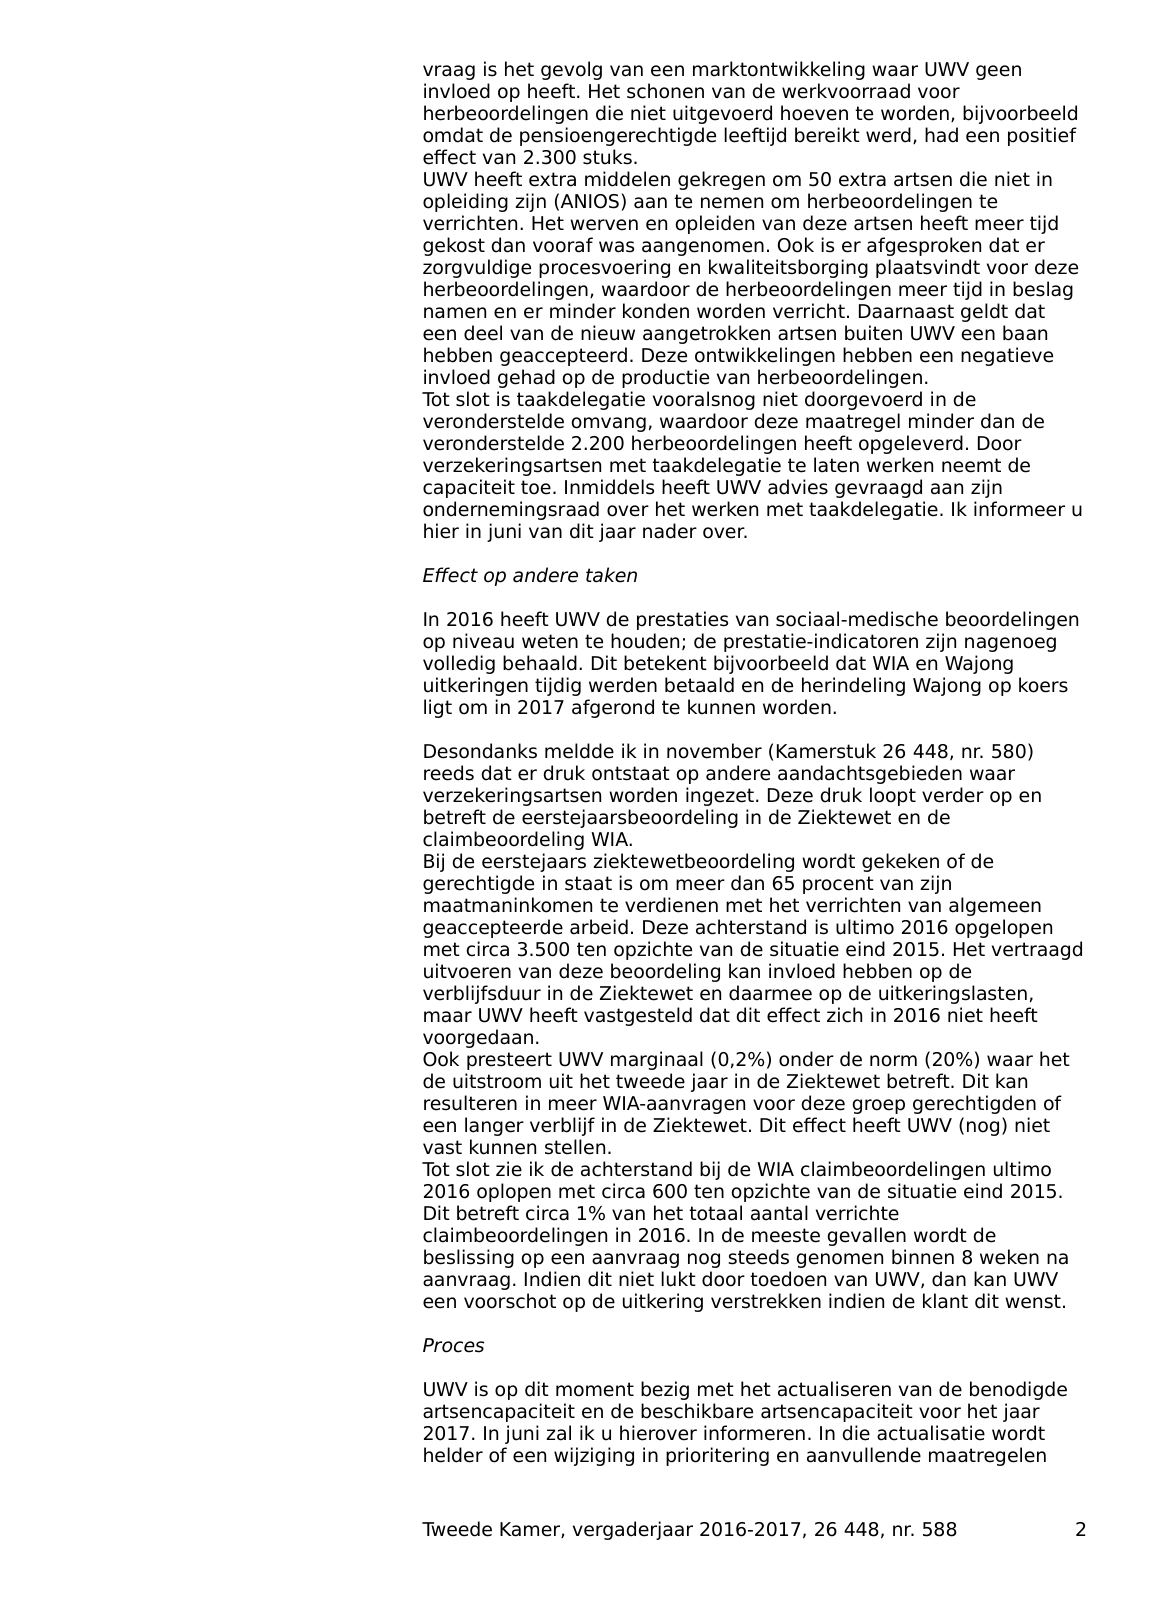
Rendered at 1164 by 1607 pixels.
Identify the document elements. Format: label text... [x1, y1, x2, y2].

text UWV heeft extra middelen gekregen om 50 extra artsen die niet in opleiding zijn (ANIOS) aan te nemen om herbeoordelingen te verrichten. Het werven en opleiden van deze artsen heeft meer tijd gekost dan vooraf was aangenomen. Ook is er afgesproken dat er zorgvuldige procesvoering en kwaliteitsborging plaatsvindt voor deze herbeoordelingen, waardoor de herbeoordelingen meer tijd in beslag namen en er minder konden worden verricht. Daarnaast geldt dat een deel van de nieuw aangetrokken artsen buiten UWV een baan hebben geaccepteerd. Deze ontwikkelingen hebben een negatieve invloed gehad op de productie van herbeoordelingen. [422, 169, 1087, 389]
text vraag is het gevolg van een marktontwikkeling waar UWV geen invloed op heeft. Het schonen van de werkvoorraad voor herbeoordelingen die niet uitgevoerd hoeven te worden, bijvoorbeeld omdat de pensioengerechtigde leeftijd bereikt werd, had een positief effect van 2.300 stuks. [422, 59, 1087, 169]
text Desondanks meldde ik in november (Kamerstuk 26 448, nr. 580) reeds dat er druk ontstaat op andere aandachtsgebieden waar verzekeringsartsen worden ingezet. Deze druk loopt verder op en betreft de eerstejaarsbeoordeling in de Ziektewet en de claimbeoordeling WIA. [422, 741, 1087, 851]
text UWV is op dit moment bezig met het actualiseren van de benodigde artsencapaciteit en de beschikbare artsencapaciteit voor het jaar 2017. In juni zal ik u hierover informeren. In die actualisatie wordt helder of een wijziging in prioritering en aanvullende maatregelen [422, 1379, 1087, 1467]
text Tot slot zie ik de achterstand bij de WIA claimbeoordelingen ultimo 2016 oplopen met circa 600 ten opzichte van de situatie eind 2015. Dit betreft circa 1% van het totaal aantal verrichte claimbeoordelingen in 2016. In de meeste gevallen wordt de beslissing op een aanvraag nog steeds genomen binnen 8 weken na aanvraag. Indien dit niet lukt door toedoen van UWV, dan kan UWV een voorschot op de uitkering verstrekken indien de klant dit wenst. [422, 1159, 1087, 1312]
subtitle Proces [422, 1335, 1087, 1357]
text In 2016 heeft UWV de prestaties van sociaal-medische beoordelingen op niveau weten te houden; de prestatie-indicatoren zijn nagenoeg volledig behaald. Dit betekent bijvoorbeeld dat WIA en Wajong uitkeringen tijdig werden betaald en de herindeling Wajong op koers ligt om in 2017 afgerond te kunnen worden. [422, 609, 1087, 719]
text Bij de eerstejaars ziektewetbeoordeling wordt gekeken of de gerechtigde in staat is om meer dan 65 procent van zijn maatmaninkomen te verdienen met het verrichten van algemeen geaccepteerde arbeid. Deze achterstand is ultimo 2016 opgelopen met circa 3.500 ten opzichte van de situatie eind 2015. Het vertraagd uitvoeren van deze beoordeling kan invloed hebben op de verblijfsduur in de Ziektewet en daarmee op de uitkeringslasten, maar UWV heeft vastgesteld dat dit effect zich in 2016 niet heeft voorgedaan. [422, 851, 1087, 1049]
subtitle Effect op andere taken [422, 565, 1087, 587]
text Tot slot is taakdelegatie vooralsnog niet doorgevoerd in de veronderstelde omvang, waardoor deze maatregel minder dan de veronderstelde 2.200 herbeoordelingen heeft opgeleverd. Door verzekeringsartsen met taakdelegatie te laten werken neemt de capaciteit toe. Inmiddels heeft UWV advies gevraagd aan zijn ondernemingsraad over het werken met taakdelegatie. Ik informeer u hier in juni van dit jaar nader over. [422, 389, 1087, 543]
text Ook presteert UWV marginaal (0,2%) onder de norm (20%) waar het de uitstroom uit het tweede jaar in de Ziektewet betreft. Dit kan resulteren in meer WIA-aanvragen voor deze groep gerechtigden of een langer verblijf in de Ziektewet. Dit effect heeft UWV (nog) niet vast kunnen stellen. [422, 1049, 1087, 1159]
